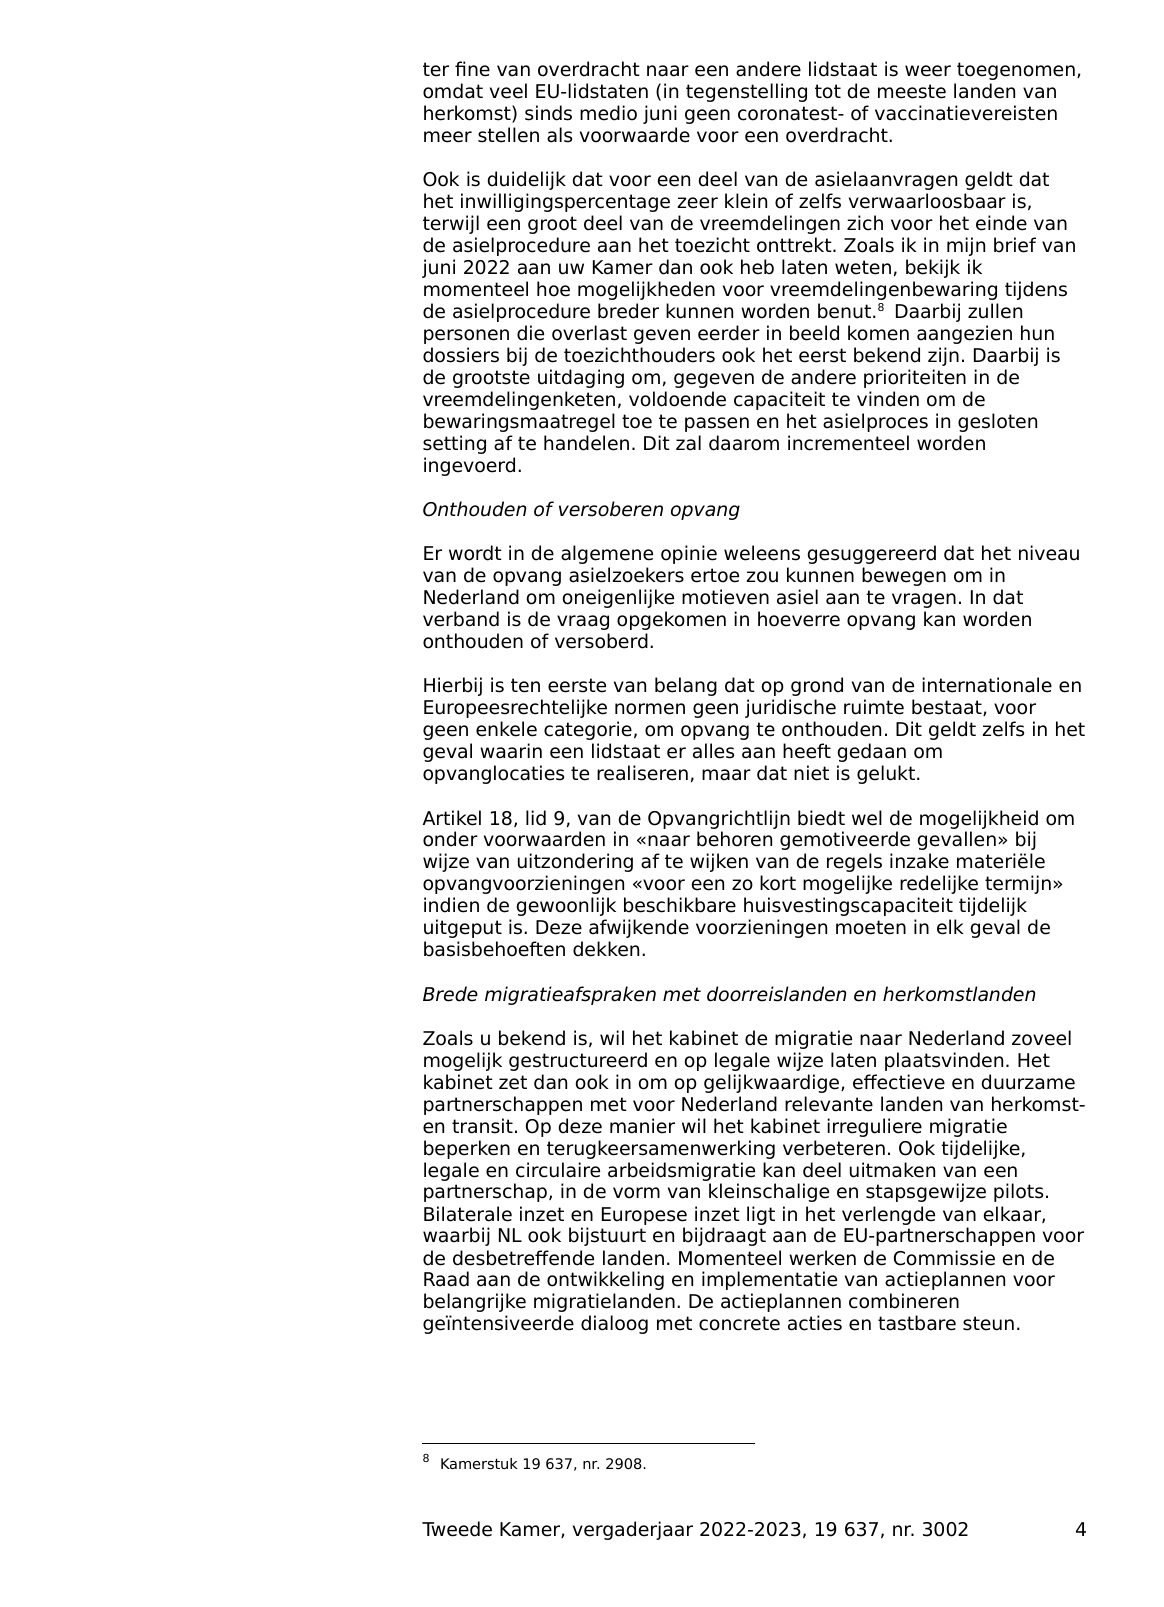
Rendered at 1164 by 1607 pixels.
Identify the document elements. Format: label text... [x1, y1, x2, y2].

text Kamerstuk 19 637, nr. 2908. [422, 1452, 1087, 1474]
text Artikel 18, lid 9, van de Opvangrichtlijn biedt wel de mogelijkheid om onder voorwaarden in «naar behoren gemotiveerde gevallen» bij wijze van uitzondering af te wijken van de regels inzake materiële opvangvoorzieningen «voor een zo kort mogelijke redelijke termijn» indien de gewoonlijk beschikbare huisvestingscapaciteit tijdelijk uitgeput is. Deze afwijkende voorzieningen moeten in elk geval de basisbehoeften dekken. [422, 807, 1087, 961]
text Zoals u bekend is, wil het kabinet de migratie naar Nederland zoveel mogelijk gestructureerd en op legale wijze laten plaatsvinden. Het kabinet zet dan ook in om op gelijkwaardige, effectieve en duurzame partnerschappen met voor Nederland relevante landen van herkomst- en transit. Op deze manier wil het kabinet irreguliere migratie beperken en terugkeersamenwerking verbeteren. Ook tijdelijke, legale en circulaire arbeidsmigratie kan deel uitmaken van een partnerschap, in de vorm van kleinschalige en stapsgewijze pilots. Bilaterale inzet en Europese inzet ligt in het verlengde van elkaar, waarbij NL ook bijstuurt en bijdraagt aan de EU-partnerschappen voor de desbetreffende landen. Momenteel werken de Commissie en de Raad aan de ontwikkeling en implementatie van actieplannen voor belangrijke migratielanden. De actieplannen combineren geïntensiveerde dialoog met concrete acties en tastbare steun. [422, 1028, 1087, 1335]
text ter fine van overdracht naar een andere lidstaat is weer toegenomen, omdat veel EU-lidstaten (in tegenstelling tot de meeste landen van herkomst) sinds medio juni geen coronatest- of vaccinatievereisten meer stellen als voorwaarde voor een overdracht. [422, 59, 1087, 147]
subtitle Brede migratieafspraken met doorreislanden en herkomstlanden [422, 983, 1087, 1005]
text Ook is duidelijk dat voor een deel van de asielaanvragen geldt dat het inwilligingspercentage zeer klein of zelfs verwaarloosbaar is, terwijl een groot deel van de vreemdelingen zich voor het einde van de asielprocedure aan het toezicht onttrekt. Zoals ik in mijn brief van juni 2022 aan uw Kamer dan ook heb laten weten, bekijk ik momenteel hoe mogelijkheden voor vreemdelingenbewaring tijdens de asielprocedure breder kunnen worden benut. Daarbij zullen personen die overlast geven eerder in beeld komen aangezien hun dossiers bij de toezichthouders ook het eerst bekend zijn. Daarbij is de grootste uitdaging om, gegeven de andere prioriteiten in de vreemdelingenketen, voldoende capaciteit te vinden om de bewaringsmaatregel toe te passen en het asielproces in gesloten setting af te handelen. Dit zal daarom incrementeel worden ingevoerd. [422, 169, 1087, 477]
text Er wordt in de algemene opinie weleens gesuggereerd dat het niveau van de opvang asielzoekers ertoe zou kunnen bewegen om in Nederland om oneigenlijke motieven asiel aan te vragen. In dat verband is de vraag opgekomen in hoeverre opvang kan worden onthouden of versoberd. [422, 543, 1087, 653]
subtitle Onthouden of versoberen opvang [422, 499, 1087, 521]
text Hierbij is ten eerste van belang dat op grond van de internationale en Europeesrechtelijke normen geen juridische ruimte bestaat, voor geen enkele categorie, om opvang te onthouden. Dit geldt zelfs in het geval waarin een lidstaat er alles aan heeft gedaan om opvanglocaties te realiseren, maar dat niet is gelukt. [422, 675, 1087, 785]
